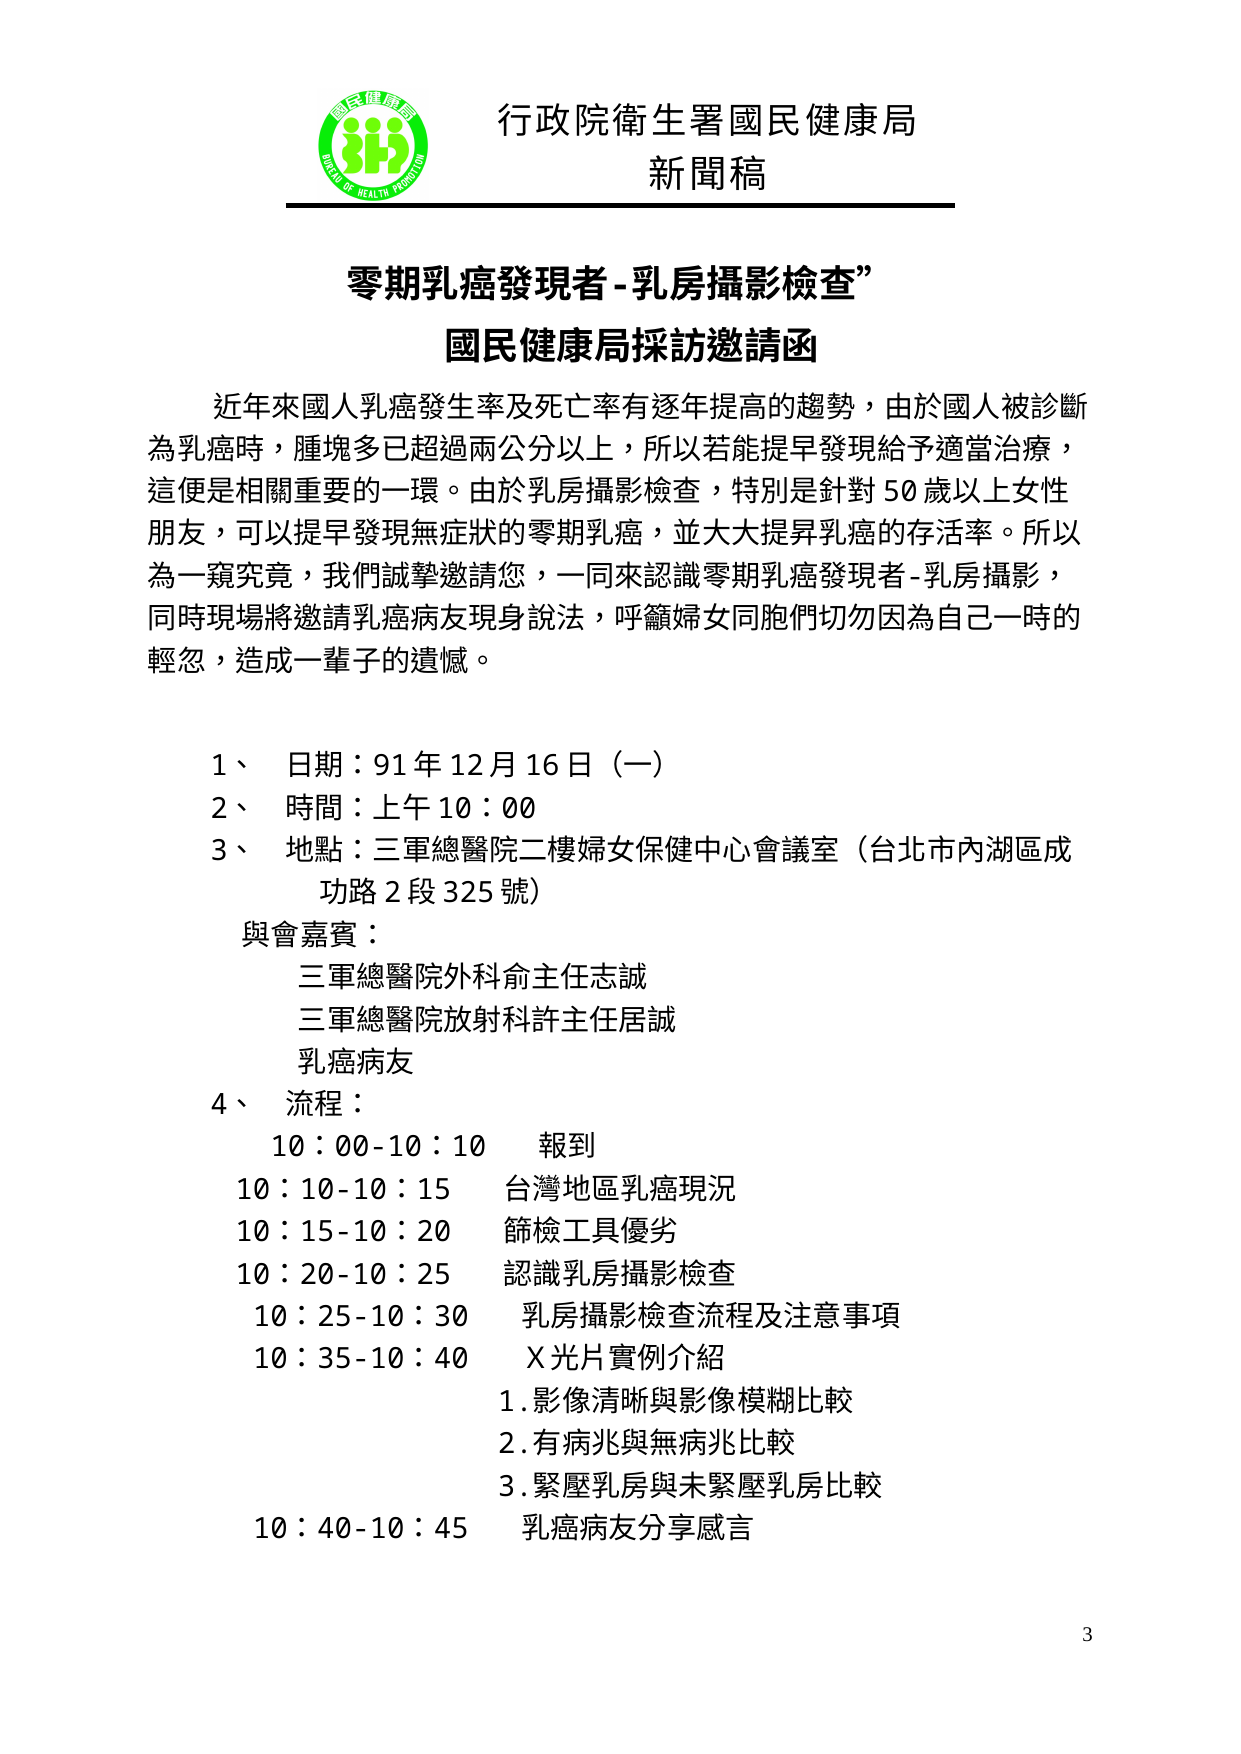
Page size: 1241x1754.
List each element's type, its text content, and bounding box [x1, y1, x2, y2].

list 地點：三軍總醫院二樓婦女保健中心會議室（台北市內湖區成 [210, 827, 1092, 869]
text 10：20-10：25 認識乳房攝影檢查 [148, 1250, 1092, 1293]
list 流程： [210, 1081, 1092, 1123]
text 與會嘉賓： [241, 911, 1092, 954]
list 時間：上午10：00 [210, 784, 1092, 827]
text 零期乳癌發現者-乳房攝影檢查” [148, 239, 1092, 302]
text 10：10-10：15 台灣地區乳癌現況 [148, 1165, 1092, 1208]
text 1.影像清晰與影像模糊比較 [148, 1377, 1092, 1420]
text 10：40-10：45 乳癌病友分享感言 [148, 1504, 1092, 1547]
list 日期：91年12月16日（一） [210, 742, 1092, 784]
text 近年來國人乳癌發生率及死亡率有逐年提高的趨勢，由於國人被診斷為乳癌時，腫塊多已超過兩公分以上，所以若能提早發現給予適當治療，這便是相關重要的一環。由於乳房攝影檢查，特別是針對50歲以上女性朋友，可以提早發現無症狀的零期乳癌，並大大提昇乳癌的存活率。所以為一窺究竟，我們誠摯邀請您，一同來認識零期乳癌發現者-乳房攝影，同時現場將邀請乳癌病友現身說法，呼籲婦女同胞們切勿因為自己一時的輕忽，造成一輩子的遺憾。 [148, 383, 1092, 679]
text 3.緊壓乳房與未緊壓乳房比較 [148, 1462, 1092, 1504]
text 10：35-10：40 Ｘ光片實例介紹 [148, 1335, 1092, 1377]
text 國民健康局採訪邀請函 [148, 302, 1092, 364]
text 10：15-10：20 篩檢工具優劣 [148, 1208, 1092, 1250]
text 三軍總醫院放射科許主任居誠 [298, 996, 1092, 1038]
text 2.有病兆與無病兆比較 [148, 1420, 1092, 1462]
text 乳癌病友 [298, 1038, 1092, 1081]
text 三軍總醫院外科俞主任志誠 [298, 954, 1092, 996]
text 功路2段325號） [185, 869, 1092, 911]
text 10：25-10：30 乳房攝影檢查流程及注意事項 [148, 1293, 1092, 1335]
text 10：00-10：10 報到 [148, 1123, 1092, 1165]
